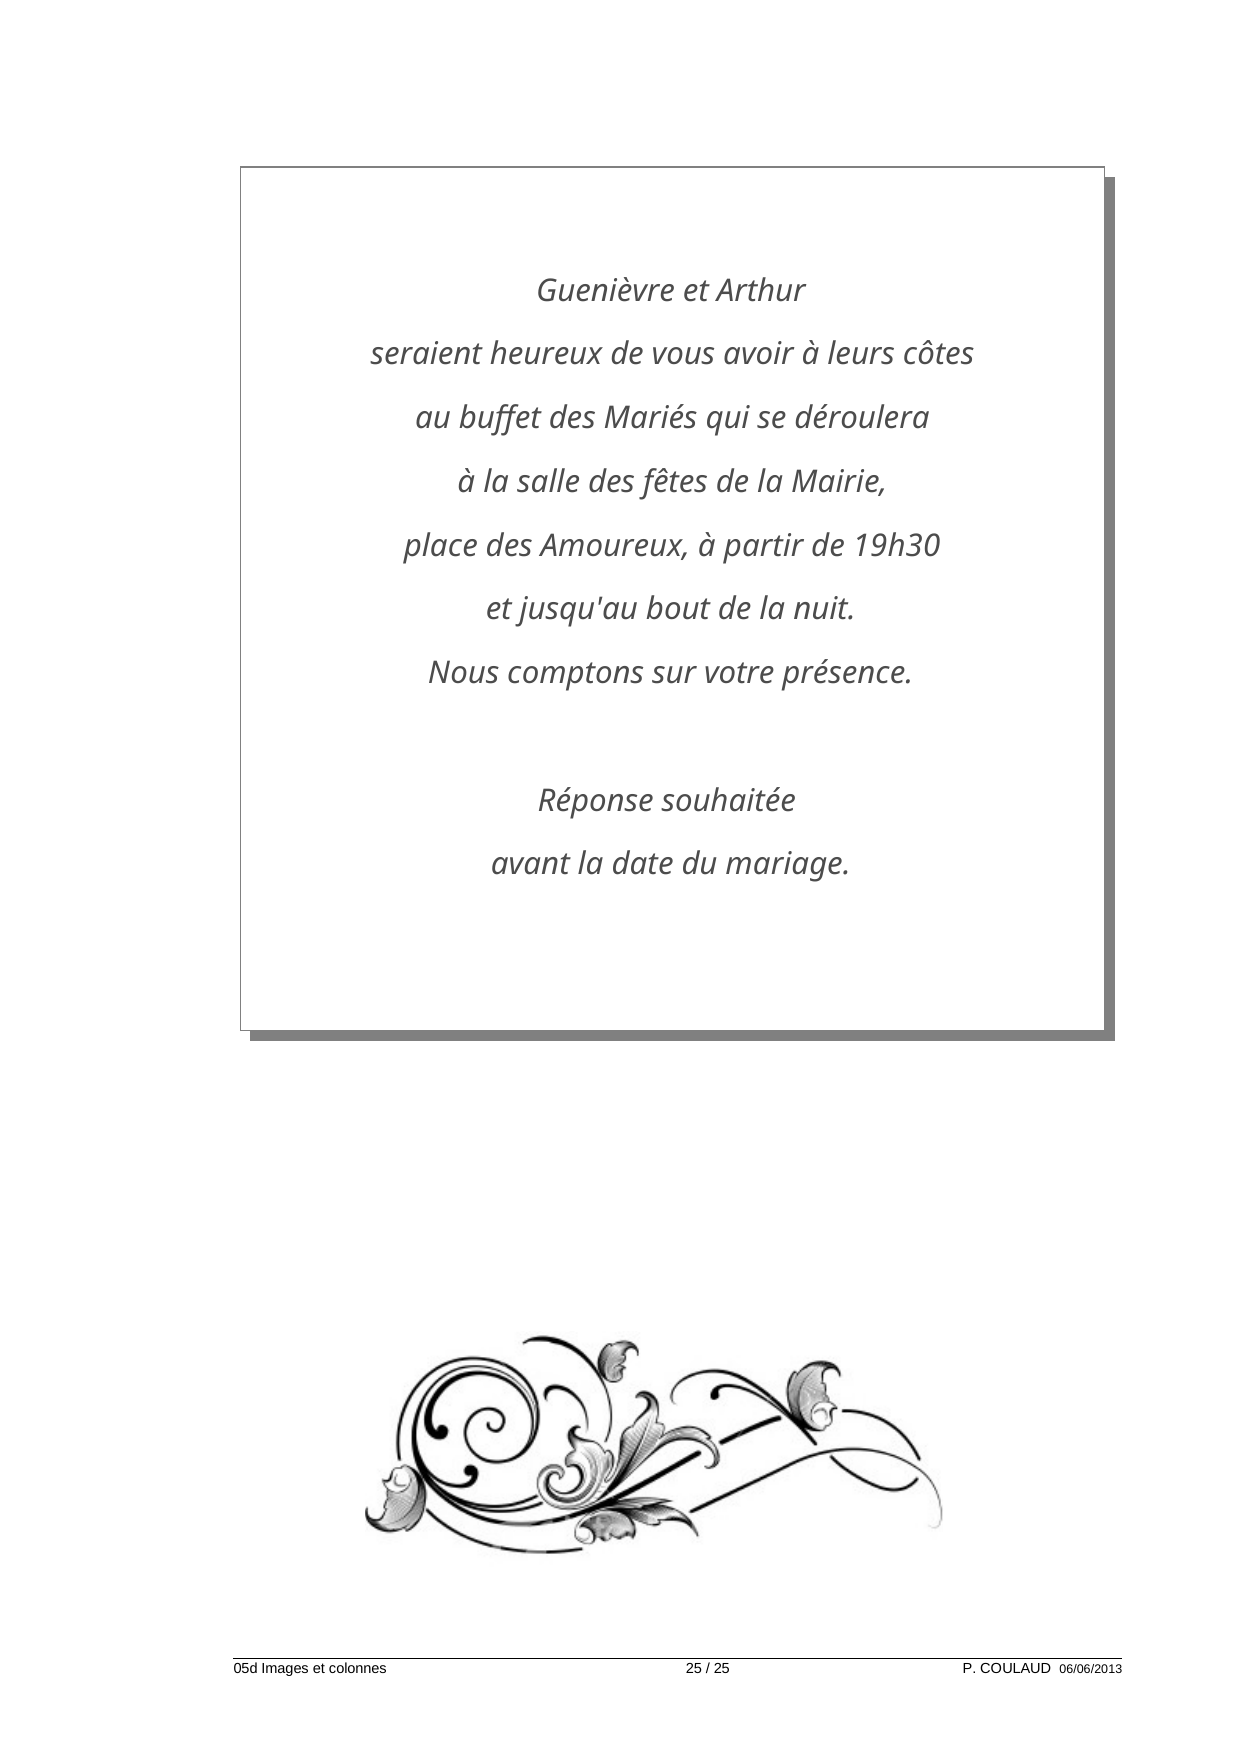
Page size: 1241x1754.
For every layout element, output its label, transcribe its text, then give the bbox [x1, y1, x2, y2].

text Réponse souhaitée avant la date du mariage. [316, 777, 1029, 884]
text Nous comptons sur votre présence. [316, 650, 1029, 692]
text Guenièvre et Arthur [316, 267, 1029, 310]
picture [365, 1331, 944, 1568]
text seraient heureux de vous avoir à leurs côtes au buffet des Mariés qui se déroulera à la salle des fêtes de la Mairie, place des Amoureux, à partir de 19h30 et jusqu'au bout de la nuit. [316, 331, 1029, 629]
